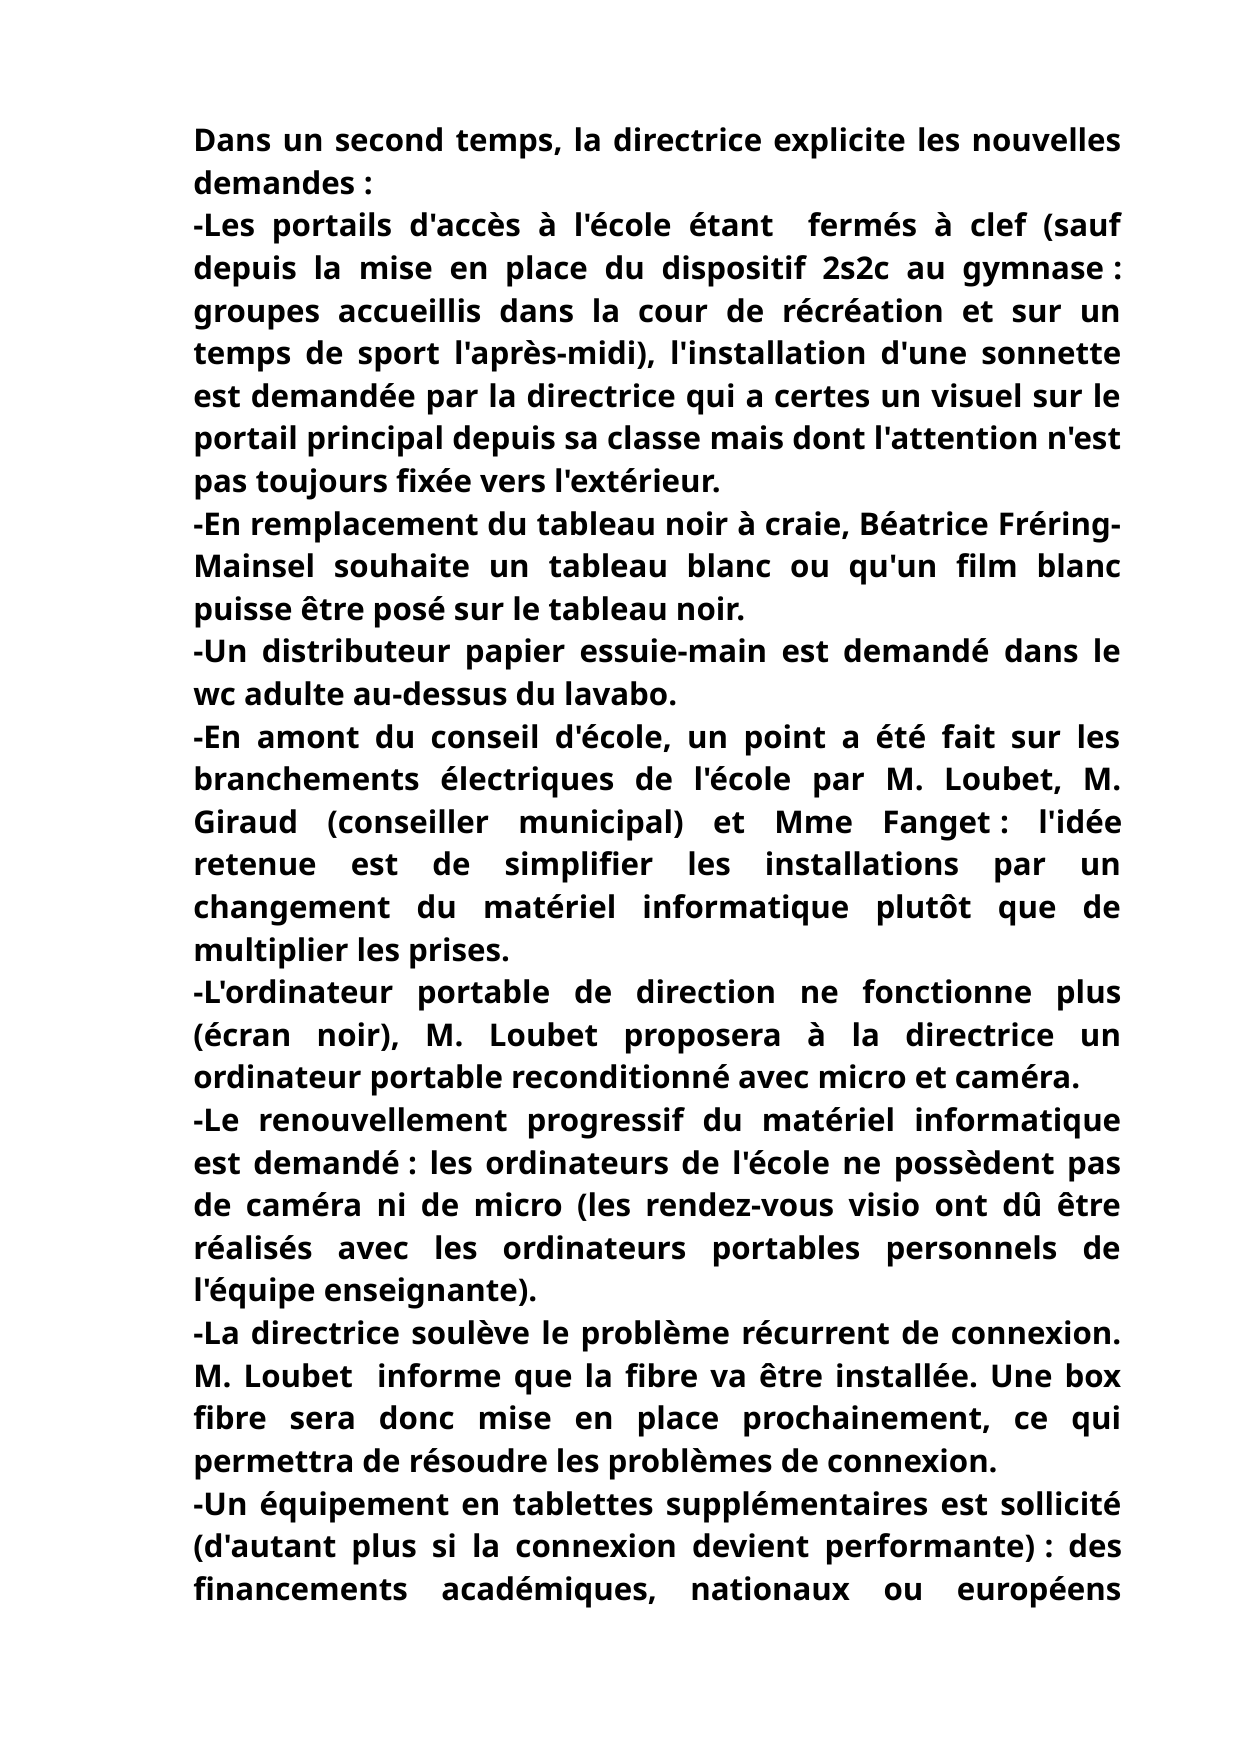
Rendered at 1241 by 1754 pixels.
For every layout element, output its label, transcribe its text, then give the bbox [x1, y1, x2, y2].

list -En amont du conseil d'école, un point a été fait sur les branchements électriques de l'école par M. Loubet, M. Giraud (conseiller municipal) et Mme Fanget : l'idée retenue est de simplifier les installations par un changement du matériel informatique plutôt que de multiplier les prises. [156, 714, 1122, 970]
list -En remplacement du tableau noir à craie, Béatrice Fréring-Mainsel souhaite un tableau blanc ou qu'un film blanc puisse être posé sur le tableau noir. [156, 502, 1122, 629]
text -Un équipement en tablettes supplémentaires est sollicité (d'autant plus si la connexion devient performante) : des financements académiques, nationaux ou européens [193, 1481, 1122, 1609]
list -Les portails d'accès à l'école étant fermés à clef (sauf depuis la mise en place du dispositif 2s2c au gymnase : groupes accueillis dans la cour de récréation et sur un temps de sport l'après-midi), l'installation d'une sonnette est demandée par la directrice qui a certes un visuel sur le portail principal depuis sa classe mais dont l'attention n'est pas toujours fixée vers l'extérieur. [156, 203, 1122, 502]
list -L'ordinateur portable de direction ne fonctionne plus (écran noir), M. Loubet proposera à la directrice un ordinateur portable reconditionné avec micro et caméra. [156, 970, 1122, 1098]
list -Un distributeur papier essuie-main est demandé dans le wc adulte au-dessus du lavabo. [156, 629, 1122, 714]
text -La directrice soulève le problème récurrent de connexion. M. Loubet informe que la fibre va être installée. Une box fibre sera donc mise en place prochainement, ce qui permettra de résoudre les problèmes de connexion. [193, 1311, 1122, 1481]
list -Le renouvellement progressif du matériel informatique est demandé : les ordinateurs de l'école ne possèdent pas de caméra ni de micro (les rendez-vous visio ont dû être réalisés avec les ordinateurs portables personnels de l'équipe enseignante). [156, 1098, 1122, 1311]
list Dans un second temps, la directrice explicite les nouvelles demandes : [156, 118, 1122, 203]
